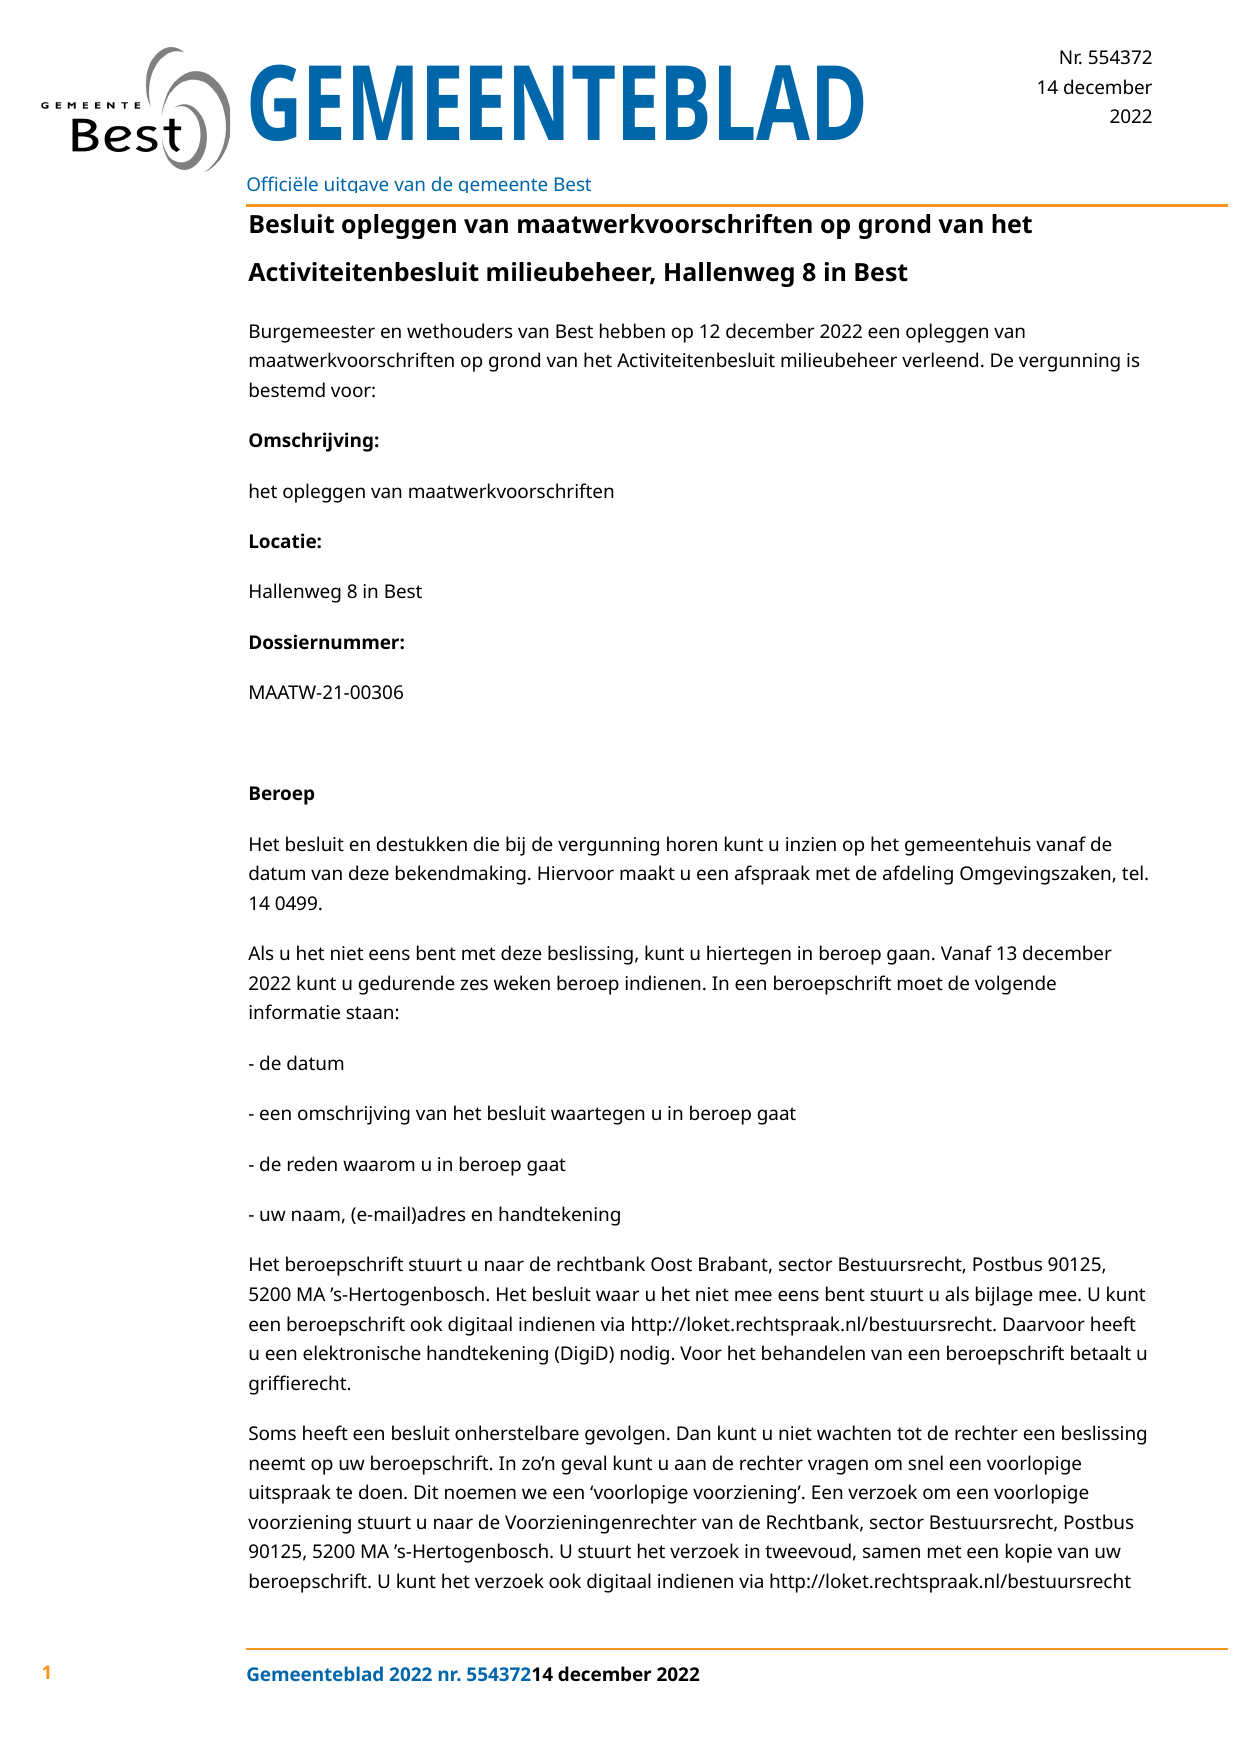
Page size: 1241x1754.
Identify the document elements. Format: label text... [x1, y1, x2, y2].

text - een omschrijving van het besluit waartegen u in beroep gaat [248, 1100, 1152, 1126]
text Hallenweg 8 in Best [248, 579, 1152, 604]
text - de reden waarom u in beroep gaat [248, 1151, 1152, 1177]
text - de datum [248, 1050, 1152, 1076]
text Locatie: [248, 528, 1152, 554]
text Beroep [248, 780, 1152, 806]
text het opleggen van maatwerkvoorschriften [248, 478, 1152, 504]
text MAATW-21-00306 [248, 679, 1152, 705]
text Het beroepschrift stuurt u naar de rechtbank Oost Brabant, sector Bestuursrecht, Postbus 90125, 5200 MA ’s-Hertogenbosch. Het besluit waar u het niet mee eens bent stuurt u als bijlage mee. U kunt een beroepschrift ook digitaal indienen via http://loket.rechtspraak.nl/bestuursrecht. Daarvoor heeft u een elektronische handtekening (DigiD) nodig. Voor het behandelen van een beroepschrift betaalt u griffierecht. [248, 1252, 1152, 1396]
text Als u het niet eens bent met deze beslissing, kunt u hiertegen in beroep gaan. Vanaf 13 december 2022 kunt u gedurende zes weken beroep indienen. In een beroepschrift moet de volgende informatie staan: [248, 940, 1152, 1025]
text Burgemeester en wethouders van Best hebben op 12 december 2022 een opleggen van maatwerkvoorschriften op grond van het Activiteitenbesluit milieubeheer verleend. De vergunning is bestemd voor: [248, 318, 1152, 403]
text Omschrijving: [248, 427, 1152, 453]
picture [41, 47, 231, 172]
text Besluit opleggen van maatwerkvoorschriften op grond van het Activiteitenbesluit milieubeheer, Hallenweg 8 in Best [248, 207, 1152, 288]
text Soms heeft een besluit onherstelbare gevolgen. Dan kunt u niet wachten tot de rechter een beslissing neemt op uw beroepschrift. In zo’n geval kunt u aan de rechter vragen om snel een voorlopige uitspraak te doen. Dit noemen we een ‘voorlopige voorziening’. Een verzoek om een voorlopige voorziening stuurt u naar de Voorzieningenrechter van de Rechtbank, sector Bestuursrecht, Postbus 90125, 5200 MA ’s-Hertogenbosch. U stuurt het verzoek in tweevoud, samen met een kopie van uw beroepschrift. U kunt het verzoek ook digitaal indienen via http://loket.rechtspraak.nl/bestuursrecht [248, 1420, 1152, 1594]
text Het besluit en destukken die bij de vergunning horen kunt u inzien op het gemeentehuis vanaf de datum van deze bekendmaking. Hiervoor maakt u een afspraak met de afdeling Omgevingszaken, tel. 14 0499. [248, 831, 1152, 916]
text - uw naam, (e-mail)adres en handtekening [248, 1201, 1152, 1227]
text Dossiernummer: [248, 629, 1152, 655]
